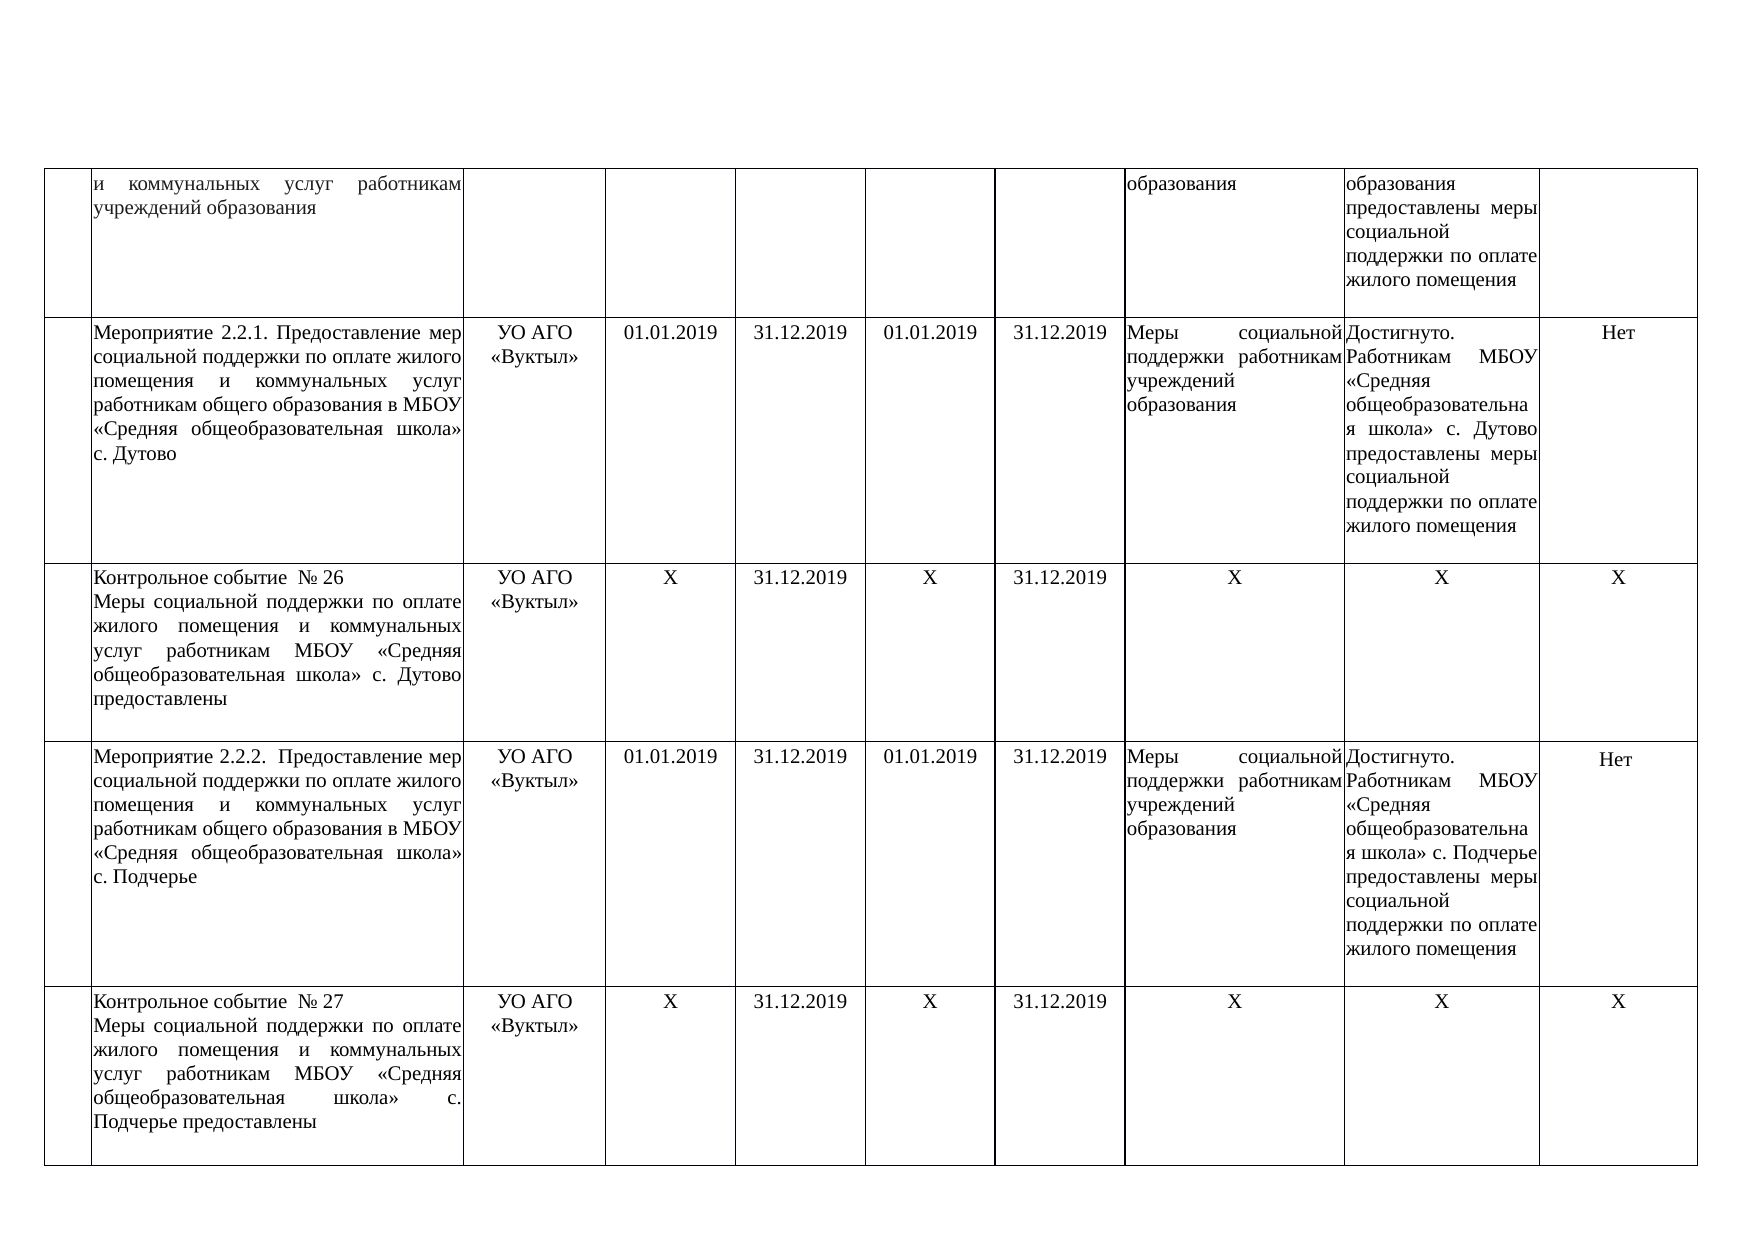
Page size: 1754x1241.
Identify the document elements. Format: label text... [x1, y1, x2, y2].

table_cell 31.12.2019 [996, 742, 1124, 986]
table_cell Мероприятие 2.2.2. Предоставление мер социальной поддержки по оплате жилого помещения и коммунальных услуг работникам общего образования в МБОУ «Средняя общеобразовательная школа» с. Подчерье [92, 742, 463, 986]
table_cell [996, 169, 1124, 317]
table_cell [866, 169, 994, 317]
table_cell [45, 169, 91, 317]
table_cell УО АГО «Вуктыл» [464, 318, 605, 562]
table_cell Х [1345, 564, 1539, 741]
table_cell [45, 564, 91, 741]
table_cell 31.12.2019 [996, 318, 1124, 562]
table_cell 31.12.2019 [736, 742, 865, 986]
table_cell 01.01.2019 [866, 742, 994, 986]
table_cell [45, 987, 91, 1164]
table_cell X [606, 987, 735, 1164]
table_cell Х [1126, 564, 1344, 741]
table_cell 31.12.2019 [996, 987, 1124, 1164]
table_cell [736, 169, 865, 317]
table_cell Контрольное событие № 26 Меры социальной поддержки по оплате жилого помещения и коммунальных услуг работникам МБОУ «Средняя общеобразовательная школа» с. Дутово предоставлены [92, 564, 463, 741]
table_cell [45, 742, 91, 986]
table_cell [45, 318, 91, 562]
table_cell [464, 169, 605, 317]
table_cell 31.12.2019 [736, 987, 865, 1164]
table_cell [606, 169, 735, 317]
table_cell 31.12.2019 [736, 318, 865, 562]
table_cell 01.01.2019 [606, 742, 735, 986]
table_cell X [866, 987, 994, 1164]
table_cell УО АГО «Вуктыл» [464, 564, 605, 741]
table_cell 01.01.2019 [866, 318, 994, 562]
table_cell УО АГО «Вуктыл» [464, 987, 605, 1164]
table_cell Х [1345, 987, 1539, 1164]
table_cell образования [1126, 169, 1344, 317]
table_cell Достигнуто. Работникам МБОУ «Средняя общеобразовательная школа» с. Дутово предоставлены меры социальной поддержки по оплате жилого помещения [1345, 318, 1539, 562]
table_cell Х [1126, 987, 1344, 1164]
table_cell Мероприятие 2.2.1. Предоставление мер социальной поддержки по оплате жилого помещения и коммунальных услуг работникам общего образования в МБОУ «Средняя общеобразовательная школа» с. Дутово [92, 318, 463, 562]
table_cell Достигнуто. Работникам МБОУ «Средняя общеобразовательная школа» с. Подчерье предоставлены меры социальной поддержки по оплате жилого помещения [1345, 742, 1539, 986]
table_cell Нет [1540, 742, 1697, 986]
table_cell и коммунальных услуг работникам учреждений образования [92, 169, 463, 317]
table_cell Контрольное событие № 27 Меры социальной поддержки по оплате жилого помещения и коммунальных услуг работникам МБОУ «Средняя общеобразовательная школа» с. Подчерье предоставлены [92, 987, 463, 1164]
table_cell [1540, 169, 1697, 317]
table_cell 31.12.2019 [736, 564, 865, 741]
table_cell Меры социальной поддержки работникам учреждений образования [1126, 742, 1344, 986]
table_cell X [866, 564, 994, 741]
table_cell Х [1540, 564, 1697, 741]
table_cell Меры социальной поддержки работникам учреждений образования [1126, 318, 1344, 562]
table_cell X [606, 564, 735, 741]
table_cell образования предоставлены меры социальной поддержки по оплате жилого помещения [1345, 169, 1539, 317]
table_cell 31.12.2019 [996, 564, 1124, 741]
table_cell Х [1540, 987, 1697, 1164]
table_cell Нет [1540, 318, 1697, 562]
table_cell УО АГО «Вуктыл» [464, 742, 605, 986]
table_cell 01.01.2019 [606, 318, 735, 562]
